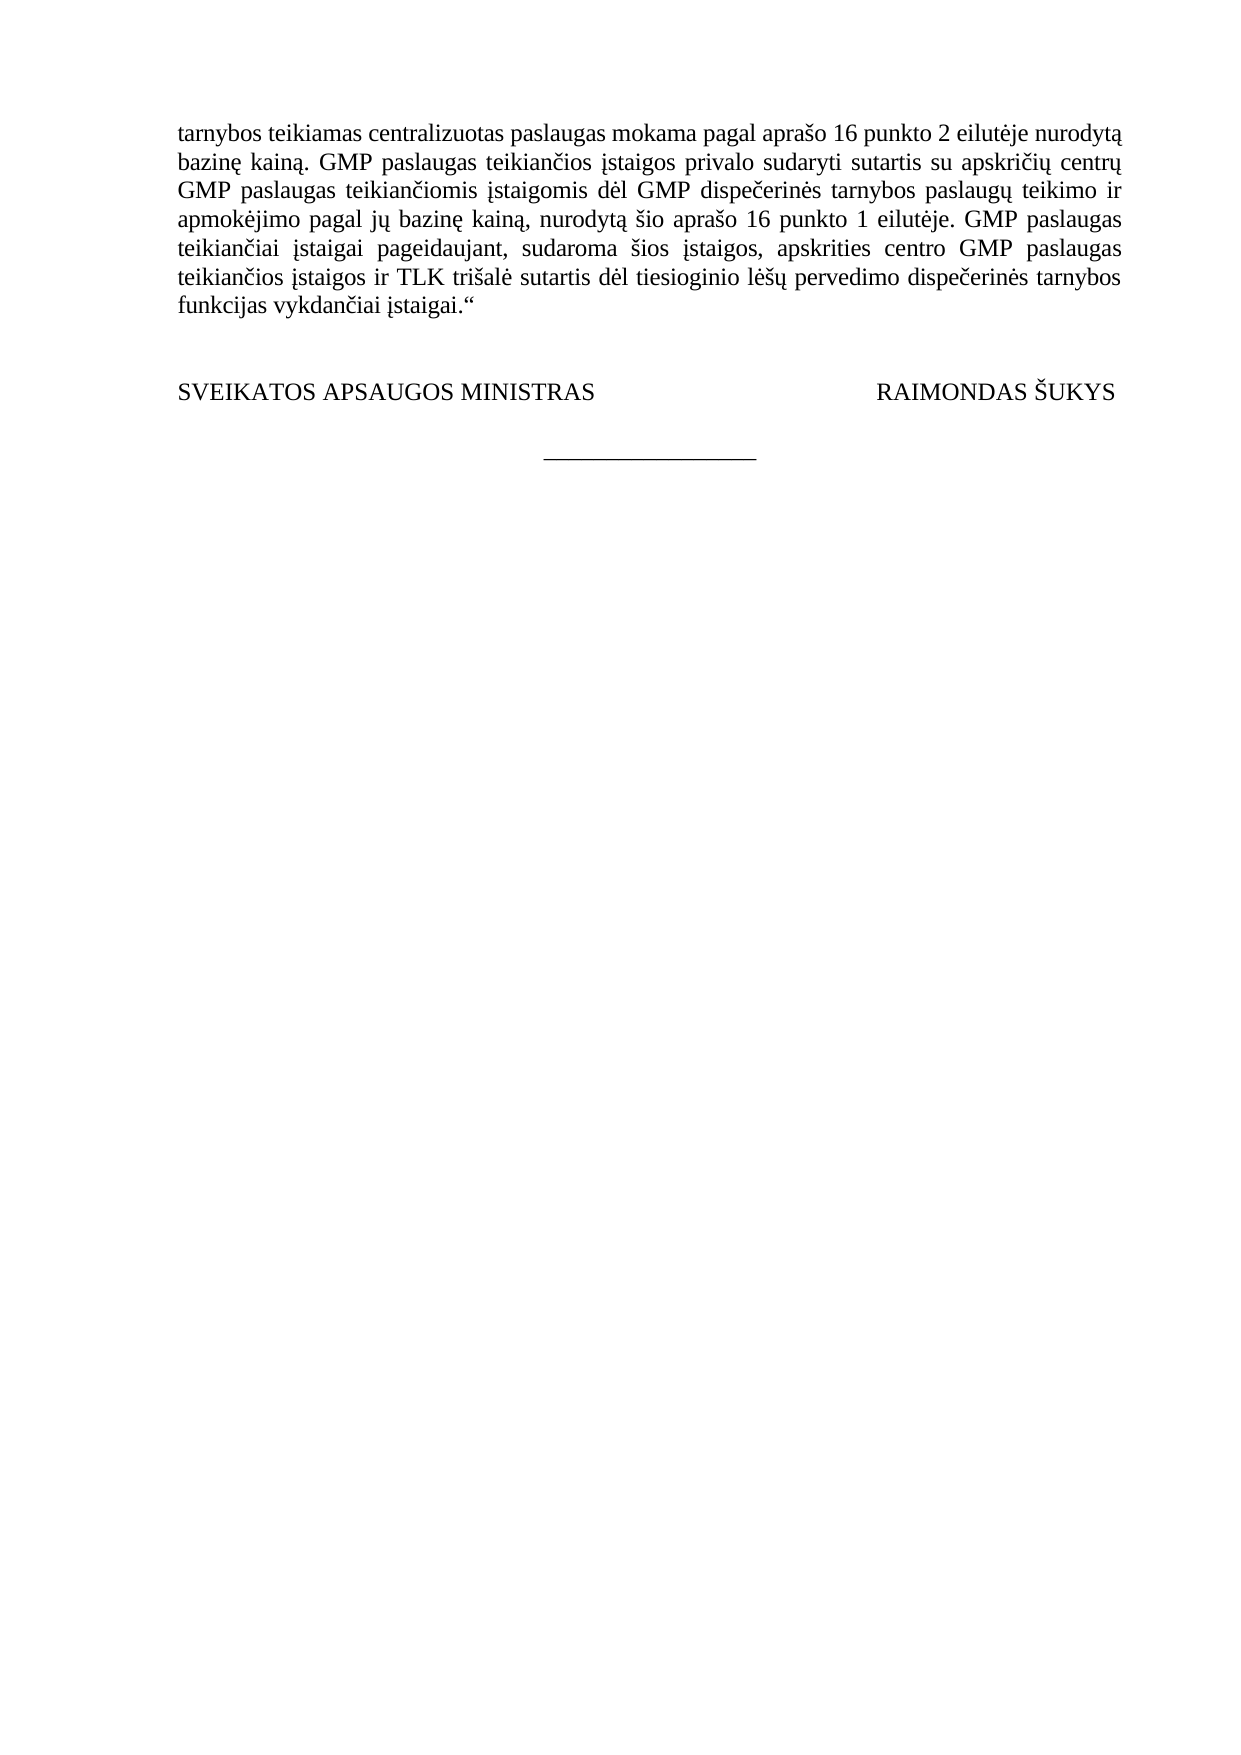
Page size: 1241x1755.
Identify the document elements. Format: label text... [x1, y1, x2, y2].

text _________________ [177, 434, 1122, 463]
text tarnybos teikiamas centralizuotas paslaugas mokama pagal aprašo 16 punkto 2 eilutėje nurodytą bazinę kainą. GMP paslaugas teikiančios įstaigos privalo sudaryti sutartis su apskričių centrų GMP paslaugas teikiančiomis įstaigomis dėl GMP dispečerinės tarnybos paslaugų teikimo ir apmokėjimo pagal jų bazinę kainą, nurodytą šio aprašo 16 punkto 1 eilutėje. GMP paslaugas teikiančiai įstaigai pageidaujant, sudaroma šios įstaigos, apskrities centro GMP paslaugas teikiančios įstaigos ir TLK trišalė sutartis dėl tiesioginio lėšų pervedimo dispečerinės tarnybos funkcijas vykdančiai įstaigai.“ [177, 118, 1122, 319]
text Sveikatos apsaugos ministras Raimondas Šukys [177, 377, 1122, 406]
